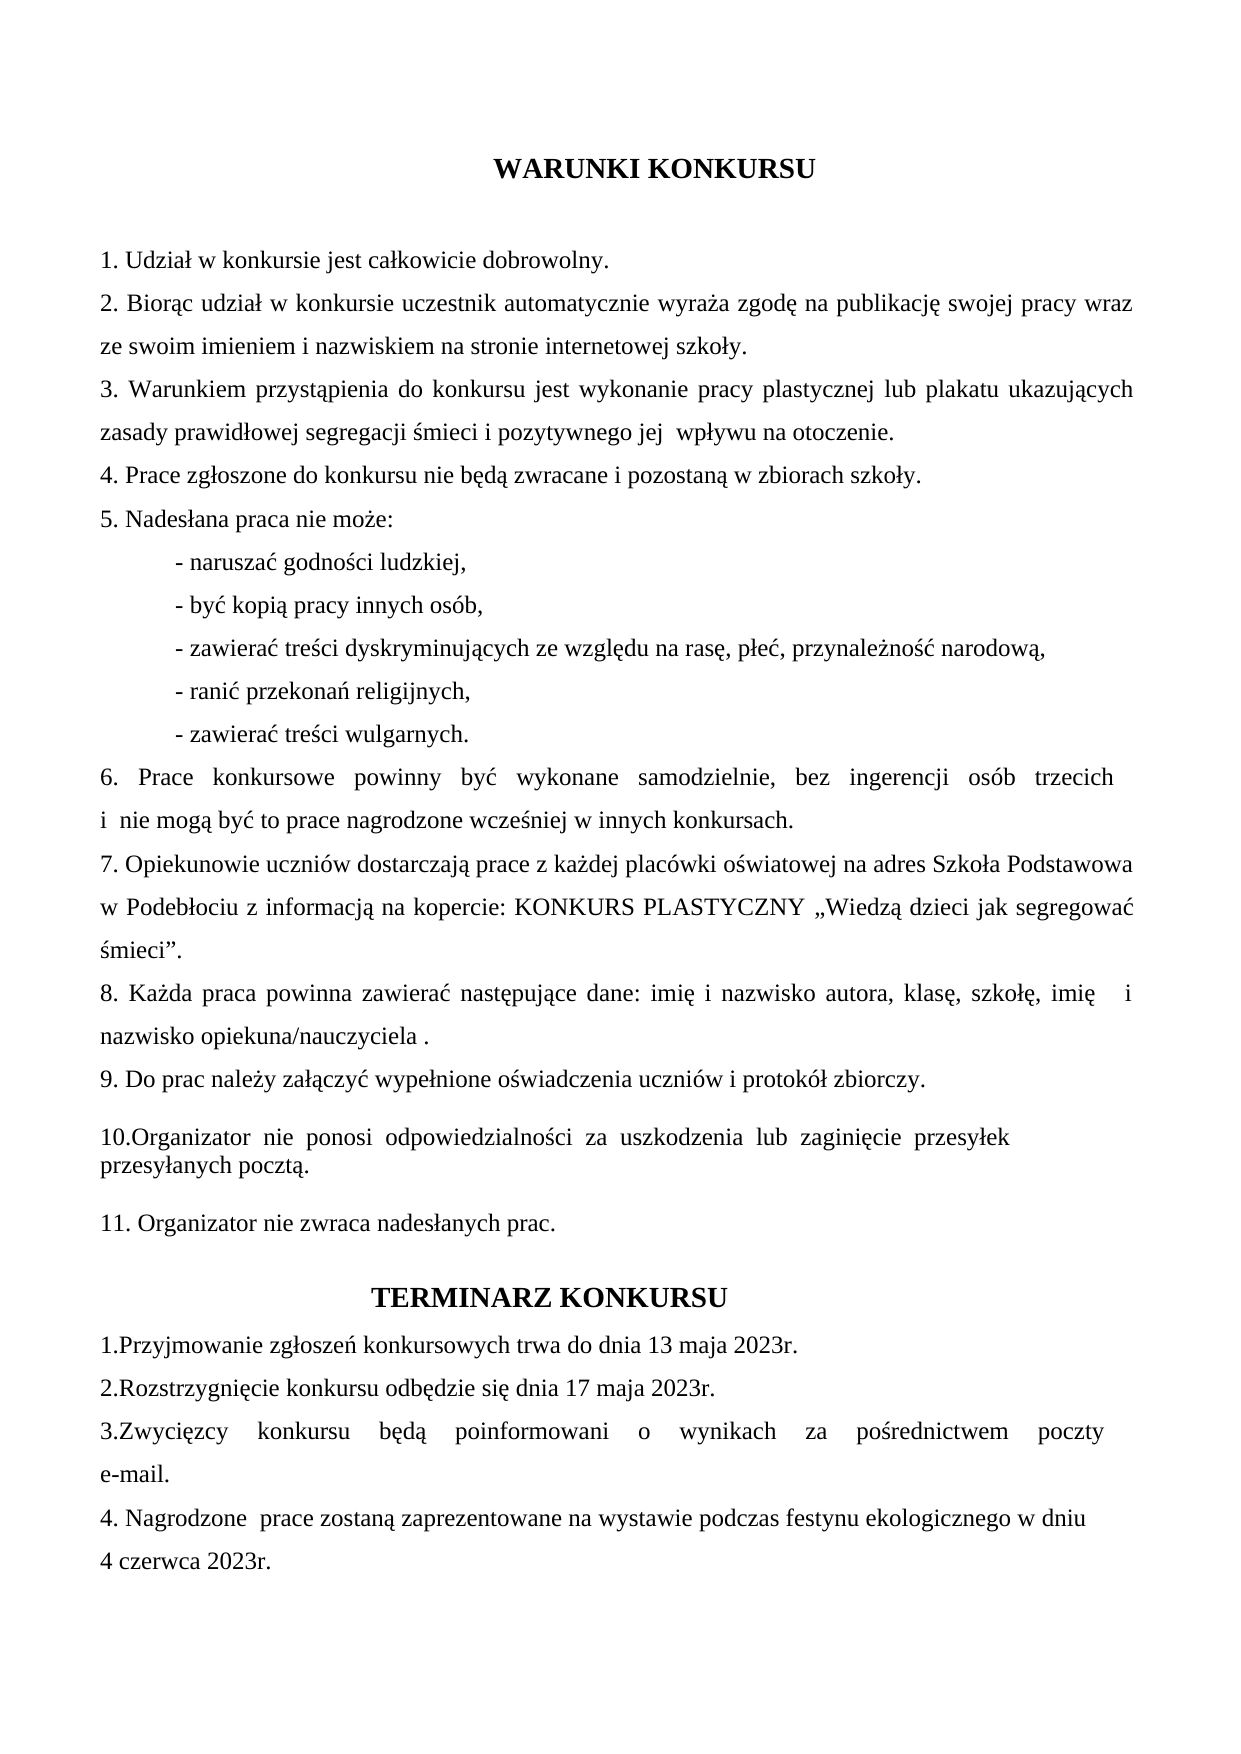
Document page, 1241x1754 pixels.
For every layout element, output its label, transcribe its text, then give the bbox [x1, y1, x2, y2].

text 4 czerwca 2023r. [100, 1546, 1134, 1574]
text TERMINARZ KONKURSU [100, 1280, 1134, 1313]
text - ranić przekonań religijnych, [100, 676, 1134, 705]
text - zawierać treści wulgarnych. [100, 719, 1134, 748]
text 2. Biorąc udział w konkursie uczestnik automatycznie wyraża zgodę na publikację swojej pracy wraz ze swoim imieniem i nazwiskiem na stronie internetowej szkoły. [100, 288, 1134, 360]
text 4. Nagrodzone prace zostaną zaprezentowane na wystawie podczas festynu ekologicznego w dniu [100, 1503, 1134, 1531]
text 3. Warunkiem przystąpienia do konkursu jest wykonanie pracy plastycznej lub plakatu ukazujących zasady prawidłowej segregacji śmieci i pozytywnego jej wpływu na otoczenie. [100, 374, 1134, 446]
text 1. Udział w konkursie jest całkowicie dobrowolny. [100, 245, 1134, 274]
text - naruszać godności ludzkiej, [100, 547, 1134, 576]
text 7. Opiekunowie uczniów dostarczają prace z każdej placówki oświatowej na adres Szkoła Podstawowa w Podebłociu z informacją na kopercie: KONKURS PLASTYCZNY „Wiedzą dzieci jak segregować śmieci”. [100, 849, 1134, 964]
text 6. Prace konkursowe powinny być wykonane samodzielnie, bez ingerencji osób trzecich i nie mogą być to prace nagrodzone wcześniej w innych konkursach. [100, 762, 1134, 834]
text 3.Zwycięzcy konkursu będą poinformowani o wynikach za pośrednictwem poczty e-mail. [100, 1416, 1134, 1488]
text 5. Nadesłana praca nie może: [100, 504, 1134, 532]
text - zawierać treści dyskryminujących ze względu na rasę, płeć, przynależność narodową, [100, 633, 1134, 662]
text 1.Przyjmowanie zgłoszeń konkursowych trwa do dnia 13 maja 2023r. [100, 1330, 1134, 1359]
text 8. Każda praca powinna zawierać następujące dane: imię i nazwisko autora, klasę, szkołę, imię i nazwisko opiekuna/nauczyciela . [100, 978, 1134, 1050]
text 4. Prace zgłoszone do konkursu nie będą zwracane i pozostaną w zbiorach szkoły. [100, 461, 1134, 489]
text 2.Rozstrzygnięcie konkursu odbędzie się dnia 17 maja 2023r. [100, 1373, 1134, 1402]
text 9. Do prac należy załączyć wypełnione oświadczenia uczniów i protokół zbiorczy. [100, 1064, 1134, 1093]
text WARUNKI KONKURSU [100, 151, 1134, 185]
text 10.Organizator nie ponosi odpowiedzialności za uszkodzenia lub zaginięcie przesyłek przesyłanych pocztą. [100, 1122, 1134, 1179]
text 11. Organizator nie zwraca nadesłanych prac. [100, 1208, 1134, 1237]
text - być kopią pracy innych osób, [100, 590, 1134, 619]
